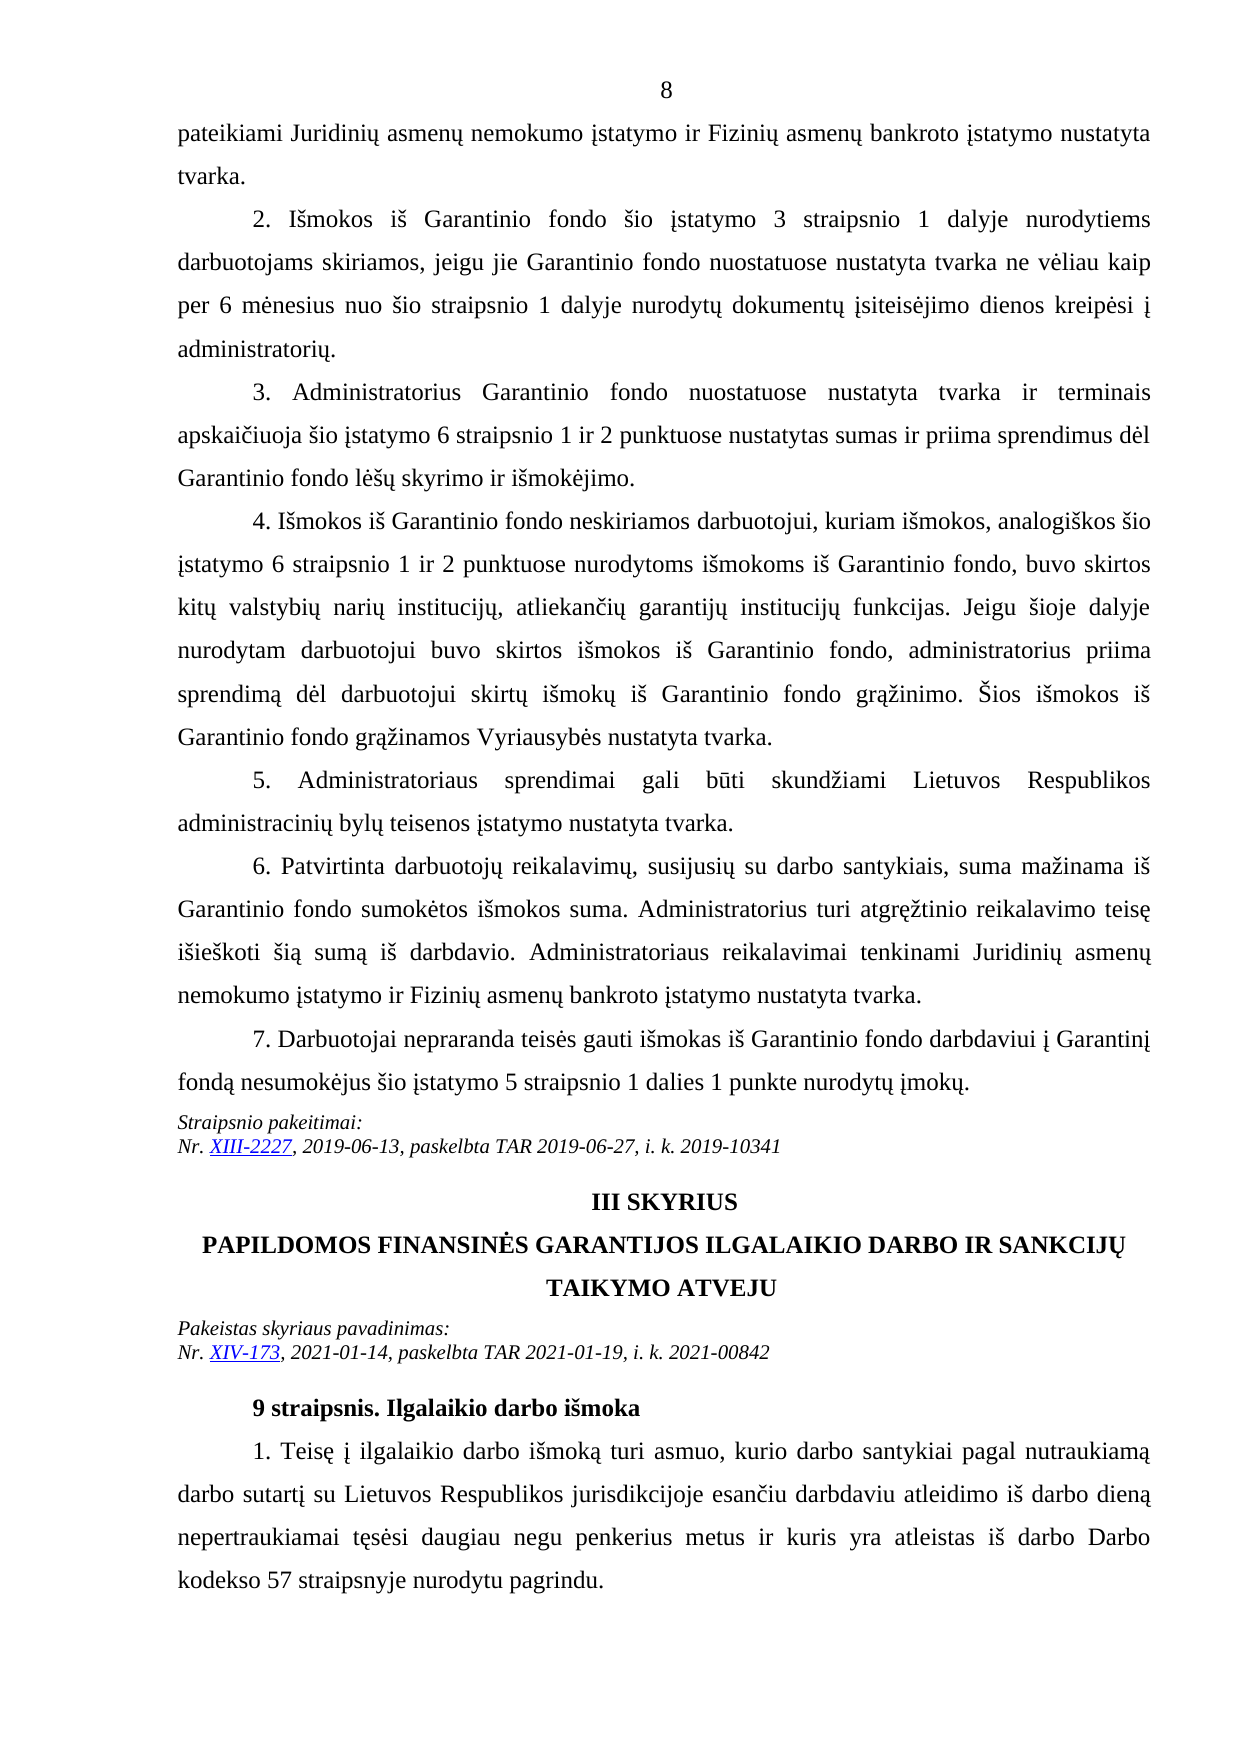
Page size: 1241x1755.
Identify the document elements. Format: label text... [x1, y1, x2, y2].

text 6. Patvirtinta darbuotojų reikalavimų, susijusių su darbo santykiais, suma mažinama iš Garantinio fondo sumokėtos išmokos suma. Administratorius turi atgręžtinio reikalavimo teisę išieškoti šią sumą iš darbdavio. Administratoriaus reikalavimai tenkinami Juridinių asmenų nemokumo įstatymo ir Fizinių asmenų bankroto įstatymo nustatyta tvarka. [177, 851, 1152, 1009]
text Nr. XIII-2227, 2019-06-13, paskelbta TAR 2019-06-27, i. k. 2019-10341 [177, 1134, 1152, 1158]
text PAPILDOMOS FINANSINĖS GARANTIJOS ILGALAIKIO DARBO IR SANKCIJŲ TAIKYMO ATVEJU [177, 1230, 1152, 1302]
text pateikiami Juridinių asmenų nemokumo įstatymo ir Fizinių asmenų bankroto įstatymo nustatyta tvarka. [177, 118, 1152, 190]
text 4. Išmokos iš Garantinio fondo neskiriamos darbuotojui, kuriam išmokos, analogiškos šio įstatymo 6 straipsnio 1 ir 2 punktuose nurodytoms išmokoms iš Garantinio fondo, buvo skirtos kitų valstybių narių institucijų, atliekančių garantijų institucijų funkcijas. Jeigu šioje dalyje nurodytam darbuotojui buvo skirtos išmokos iš Garantinio fondo, administratorius priima sprendimą dėl darbuotojui skirtų išmokų iš Garantinio fondo grąžinimo. Šios išmokos iš Garantinio fondo grąžinamos Vyriausybės nustatyta tvarka. [177, 506, 1152, 751]
text Pakeistas skyriaus pavadinimas: [177, 1316, 1152, 1340]
text III SKYRIUS [177, 1187, 1152, 1216]
text 7. Darbuotojai nepraranda teisės gauti išmokas iš Garantinio fondo darbdaviui į Garantinį fondą nesumokėjus šio įstatymo 5 straipsnio 1 dalies 1 punkte nurodytų įmokų. [177, 1024, 1152, 1096]
text 5. Administratoriaus sprendimai gali būti skundžiami Lietuvos Respublikos administracinių bylų teisenos įstatymo nustatyta tvarka. [177, 765, 1152, 837]
text 9 straipsnis. Ilgalaikio darbo išmoka [177, 1393, 1152, 1422]
text Straipsnio pakeitimai: [177, 1110, 1152, 1134]
text Nr. XIV-173, 2021-01-14, paskelbta TAR 2021-01-19, i. k. 2021-00842 [177, 1340, 1152, 1364]
text 3. Administratorius Garantinio fondo nuostatuose nustatyta tvarka ir terminais apskaičiuoja šio įstatymo 6 straipsnio 1 ir 2 punktuose nustatytas sumas ir priima sprendimus dėl Garantinio fondo lėšų skyrimo ir išmokėjimo. [177, 377, 1152, 492]
text 1. Teisę į ilgalaikio darbo išmoką turi asmuo, kurio darbo santykiai pagal nutraukiamą darbo sutartį su Lietuvos Respublikos jurisdikcijoje esančiu darbdaviu atleidimo iš darbo dieną nepertraukiamai tęsėsi daugiau negu penkerius metus ir kuris yra atleistas iš darbo Darbo kodekso 57 straipsnyje nurodytu pagrindu. [177, 1436, 1152, 1594]
text 2. Išmokos iš Garantinio fondo šio įstatymo 3 straipsnio 1 dalyje nurodytiems darbuotojams skiriamos, jeigu jie Garantinio fondo nuostatuose nustatyta tvarka ne vėliau kaip per 6 mėnesius nuo šio straipsnio 1 dalyje nurodytų dokumentų įsiteisėjimo dienos kreipėsi į administratorių. [177, 204, 1152, 362]
